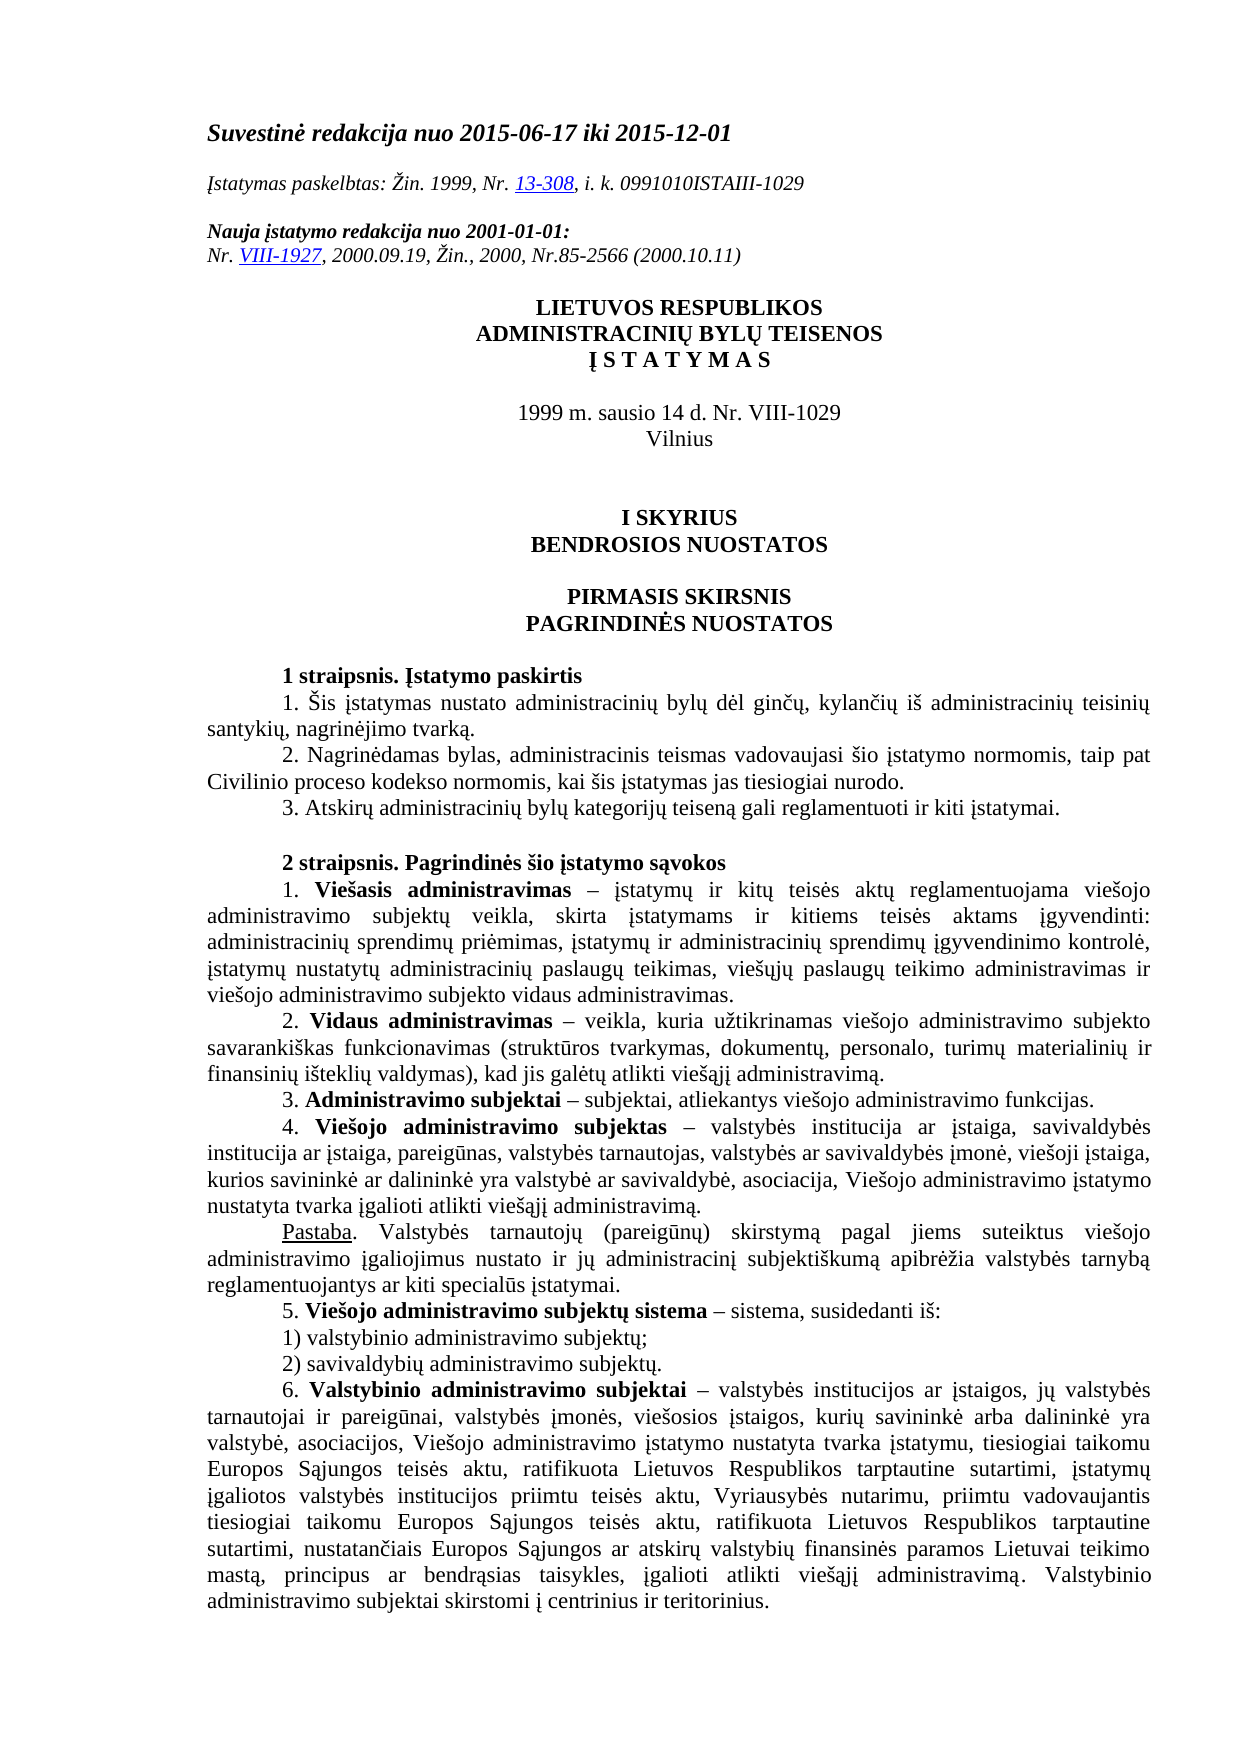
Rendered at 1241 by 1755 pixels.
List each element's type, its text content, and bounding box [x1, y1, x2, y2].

text I SKYRIUS [207, 504, 1152, 531]
text 2) savivaldybių administravimo subjektų. [207, 1350, 1152, 1376]
text Nr. VIII-1927, 2000.09.19, Žin., 2000, Nr.85-2566 (2000.10.11) [207, 243, 1152, 267]
text Į S T A T Y M A S [207, 346, 1152, 373]
text 1. Viešasis administravimas – įstatymų ir kitų teisės aktų reglamentuojama viešojo administravimo subjektų veikla, skirta įstatymams ir kitiems teisės aktams įgyvendinti: administracinių sprendimų priėmimas, įstatymų ir administracinių sprendimų įgyvendinimo kontrolė, įstatymų nustatytų administracinių paslaugų teikimas, viešųjų paslaugų teikimo administravimas ir viešojo administravimo subjekto vidaus administravimas. [207, 876, 1152, 1007]
text 2 straipsnis. Pagrindinės šio įstatymo sąvokos [207, 849, 1152, 876]
text Vilnius [207, 425, 1152, 452]
text Pastaba. Valstybės tarnautojų (pareigūnų) skirstymą pagal jiems suteiktus viešojo administravimo įgaliojimus nustato ir jų administracinį subjektiškumą apibrėžia valstybės tarnybą reglamentuojantys ar kiti specialūs įstatymai. [207, 1218, 1152, 1297]
text 1. Šis įstatymas nustato administracinių bylų dėl ginčų, kylančių iš administracinių teisinių santykių, nagrinėjimo tvarką. [207, 689, 1152, 742]
text LIETUVOS RESPUBLIKOS [207, 293, 1152, 320]
text 1999 m. sausio 14 d. Nr. VIII-1029 [207, 399, 1152, 425]
text Suvestinė redakcija nuo 2015-06-17 iki 2015-12-01 [207, 118, 1152, 147]
text 2. Vidaus administravimas – veikla, kuria užtikrinamas viešojo administravimo subjekto savarankiškas funkcionavimas (struktūros tvarkymas, dokumentų, personalo, turimų materialinių ir finansinių išteklių valdymas), kad jis galėtų atlikti viešąjį administravimą. [207, 1007, 1152, 1087]
text PIRMASIS SKIRSNIS [207, 583, 1152, 610]
text BENDROSIOS NUOSTATOS [207, 531, 1152, 557]
text 1) valstybinio administravimo subjektų; [207, 1324, 1152, 1350]
text 5. Viešojo administravimo subjektų sistema – sistema, susidedanti iš: [207, 1297, 1152, 1324]
text Nauja įstatymo redakcija nuo 2001-01-01: [207, 219, 1152, 243]
text 3. Atskirų administracinių bylų kategorijų teiseną gali reglamentuoti ir kiti įstatymai. [207, 794, 1152, 821]
text 1 straipsnis. Įstatymo paskirtis [207, 662, 1152, 689]
text PAGRINDINĖS NUOSTATOS [207, 610, 1152, 636]
text 4. Viešojo administravimo subjektas – valstybės institucija ar įstaiga, savivaldybės institucija ar įstaiga, pareigūnas, valstybės tarnautojas, valstybės ar savivaldybės įmonė, viešoji įstaiga, kurios savininkė ar dalininkė yra valstybė ar savivaldybė, asociacija, Viešojo administravimo įstatymo nustatyta tvarka įgalioti atlikti viešąjį administravimą. [207, 1113, 1152, 1218]
text 6. Valstybinio administravimo subjektai – valstybės institucijos ar įstaigos, jų valstybės tarnautojai ir pareigūnai, valstybės įmonės, viešosios įstaigos, kurių savininkė arba dalininkė yra valstybė, asociacijos, Viešojo administravimo įstatymo nustatyta tvarka įstatymu, tiesiogiai taikomu Europos Sąjungos teisės aktu, ratifikuota Lietuvos Respublikos tarptautine sutartimi, įstatymų įgaliotos valstybės institucijos priimtu teisės aktu, Vyriausybės nutarimu, priimtu vadovaujantis tiesiogiai taikomu Europos Sąjungos teisės aktu, ratifikuota Lietuvos Respublikos tarptautine sutartimi, nustatančiais Europos Sąjungos ar atskirų valstybių finansinės paramos Lietuvai teikimo mastą, principus ar bendrąsias taisykles, įgalioti atlikti viešąjį administravimą. Valstybinio administravimo subjektai skirstomi į centrinius ir teritorinius. [207, 1376, 1152, 1614]
text Įstatymas paskelbtas: Žin. 1999, Nr. 13-308, i. k. 0991010ISTAIII-1029 [207, 171, 1152, 195]
text ADMINISTRACINIŲ BYLŲ TEISENOS [207, 320, 1152, 346]
text 3. Administravimo subjektai – subjektai, atliekantys viešojo administravimo funkcijas. [207, 1087, 1152, 1113]
text 2. Nagrinėdamas bylas, administracinis teismas vadovaujasi šio įstatymo normomis, taip pat Civilinio proceso kodekso normomis, kai šis įstatymas jas tiesiogiai nurodo. [207, 742, 1152, 794]
